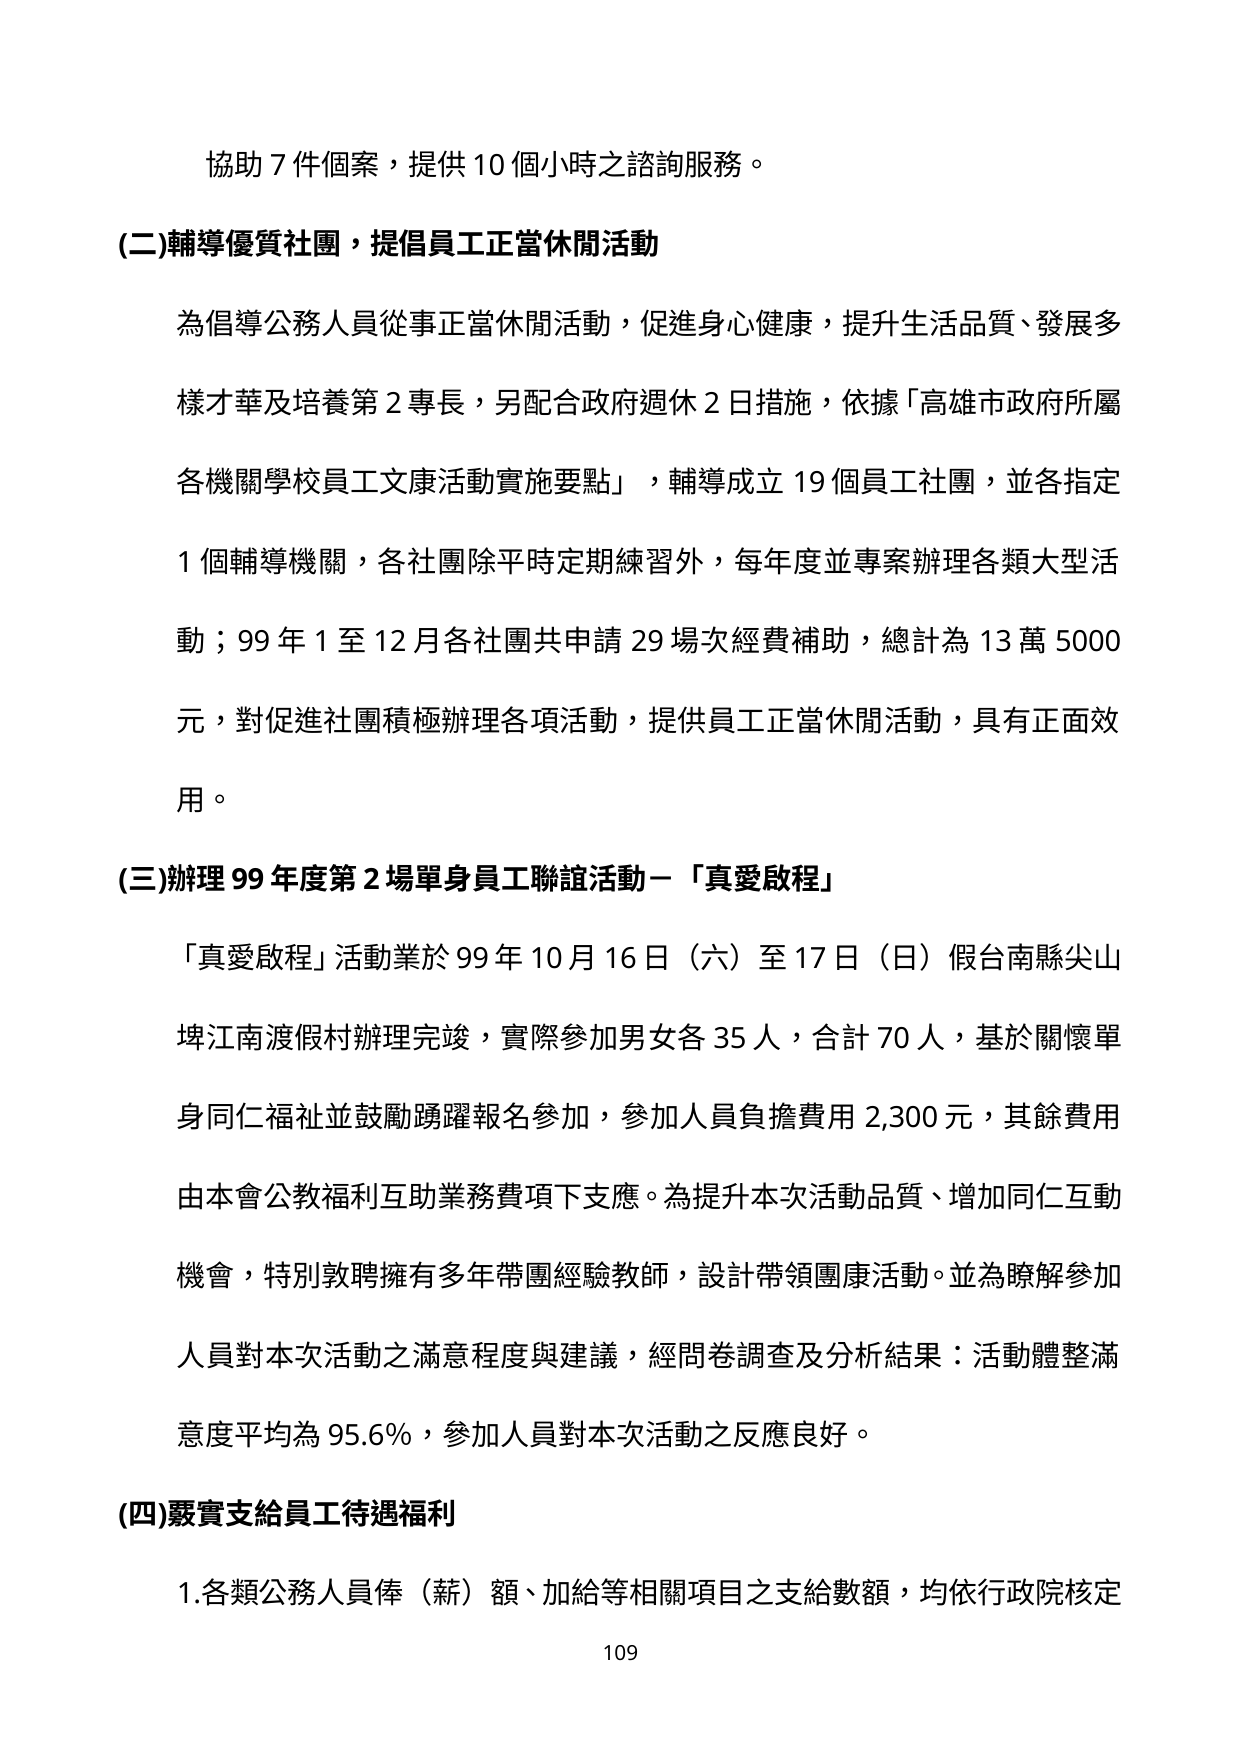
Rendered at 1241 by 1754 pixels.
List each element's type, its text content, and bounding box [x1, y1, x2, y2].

text 為倡導公務人員從事正當休閒活動，促進身心健康，提升生活品質、發展多樣才華及培養第2專長，另配合政府週休2日措施，依據「高雄市政府所屬各機關學校員工文康活動實施要點」，輔導成立19個員工社團，並各指定1個輔導機關，各社團除平時定期練習外，每年度並專案辦理各類大型活動；99年1至12月各社團共申請29場次經費補助，總計為13萬5000元，對促進社團積極辦理各項活動，提供員工正當休閒活動，具有正面效用。 [176, 282, 1122, 837]
text (四)覈實支給員工待遇福利 [118, 1472, 1122, 1552]
text 「真愛啟程」活動業於99年10月16日（六）至17日（日）假台南縣尖山埤江南渡假村辦理完竣，實際參加男女各35人，合計70人，基於關懷單身同仁福祉並鼓勵踴躍報名參加，參加人員負擔費用2,300元，其餘費用由本會公教福利互助業務費項下支應。為提升本次活動品質、增加同仁互動機會，特別敦聘擁有多年帶團經驗教師，設計帶領團康活動。並為瞭解參加人員對本次活動之滿意程度與建議，經問卷調查及分析結果：活動體整滿意度平均為95.6％，參加人員對本次活動之反應良好。 [176, 917, 1122, 1472]
text 1.各類公務人員俸（薪）額、加給等相關項目之支給數額，均依行政院核定 [177, 1552, 1122, 1631]
text 協助7件個案，提供10個小時之諮詢服務。 [177, 123, 1122, 202]
text (三)辦理99年度第2場單身員工聯誼活動－「真愛啟程」 [118, 837, 1122, 917]
text (二)輔導優質社團，提倡員工正當休閒活動 [118, 202, 1122, 282]
